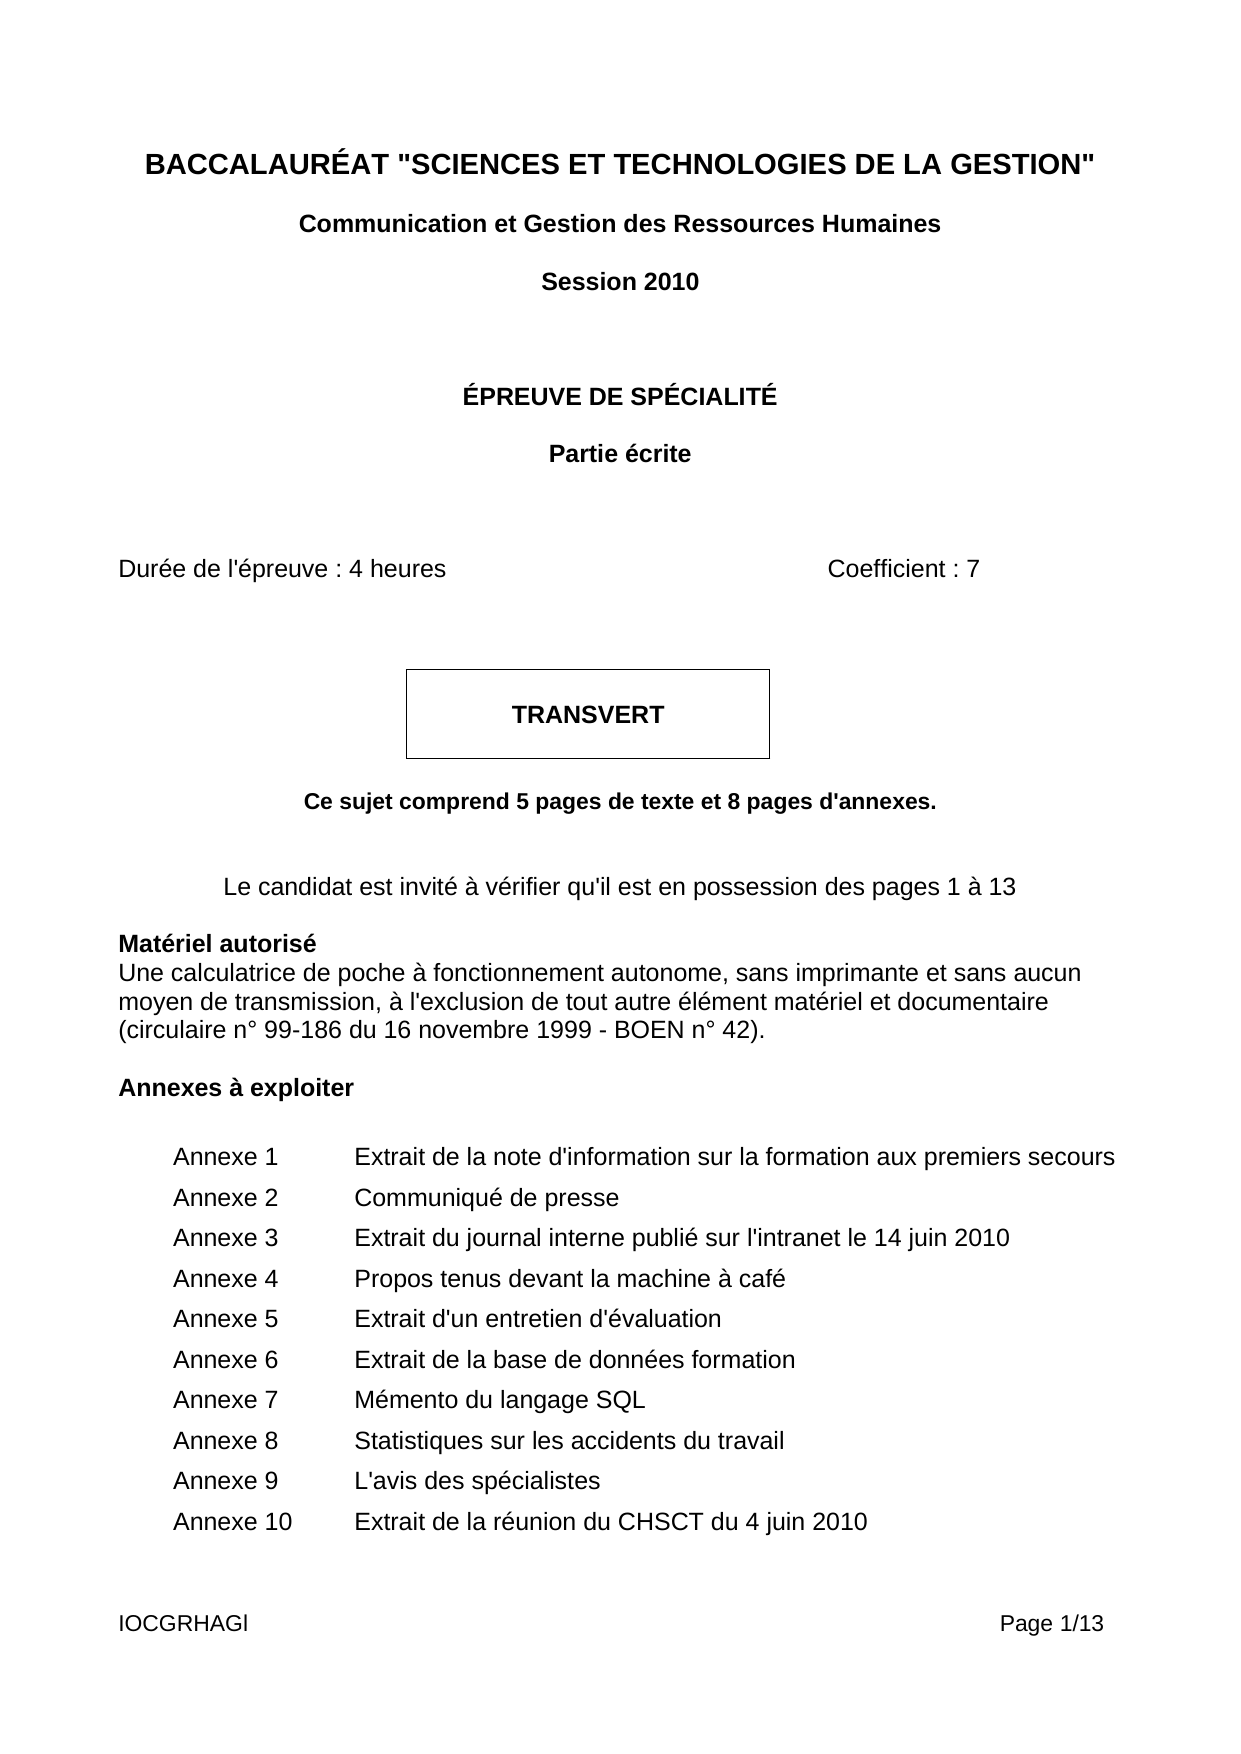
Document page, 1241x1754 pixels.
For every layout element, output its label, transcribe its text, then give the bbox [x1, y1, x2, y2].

text Annexe 8 Statistiques sur les accidents du travail [118, 1426, 1122, 1454]
text Ce sujet comprend 5 pages de texte et 8 pages d'annexes. [118, 788, 1122, 814]
text Annexe 5 Extrait d'un entretien d'évaluation [118, 1304, 1122, 1333]
text Annexe 3 Extrait du journal interne publié sur l'intranet le 14 juin 2010 [118, 1223, 1122, 1252]
text Communication et Gestion des Ressources Humaines [118, 209, 1122, 238]
text Annexe 10 Extrait de la réunion du CHSCT du 4 juin 2010 [118, 1507, 1122, 1536]
text Une calculatrice de poche à fonctionnement autonome, sans imprimante et sans aucun moyen de transmission, à l'exclusion de tout autre élément matériel et documentaire (circulaire n° 99-186 du 16 novembre 1999 - BOEN n° 42). [118, 958, 1122, 1044]
text Annexe 1 Extrait de la note d'information sur la formation aux premiers secours [118, 1142, 1122, 1171]
text Annexe 6 Extrait de la base de données formation [118, 1345, 1122, 1373]
text Annexes à exploiter [118, 1073, 1122, 1102]
text ÉPREUVE DE SPÉCIALITÉ [118, 382, 1122, 410]
text BACCALAURÉAT "SCIENCES ET TECHNOLOGIES DE LA GESTION" [118, 147, 1122, 180]
text Annexe 4 Propos tenus devant la machine à café [118, 1264, 1122, 1292]
text Session 2010 [118, 267, 1122, 295]
text Partie écrite [118, 439, 1122, 468]
text Annexe 2 Communiqué de presse [118, 1183, 1122, 1211]
text Annexe 9 L'avis des spécialistes [118, 1466, 1122, 1495]
text Le candidat est invité à vérifier qu'il est en possession des pages 1 à 13 [118, 872, 1122, 900]
text Annexe 7 Mémento du langage SQL [118, 1385, 1122, 1414]
text Matériel autorisé [118, 929, 1122, 958]
text TRANSVERT [407, 670, 769, 758]
text Durée de l'épreuve : 4 heures Coefficient : 7 [118, 554, 1122, 583]
